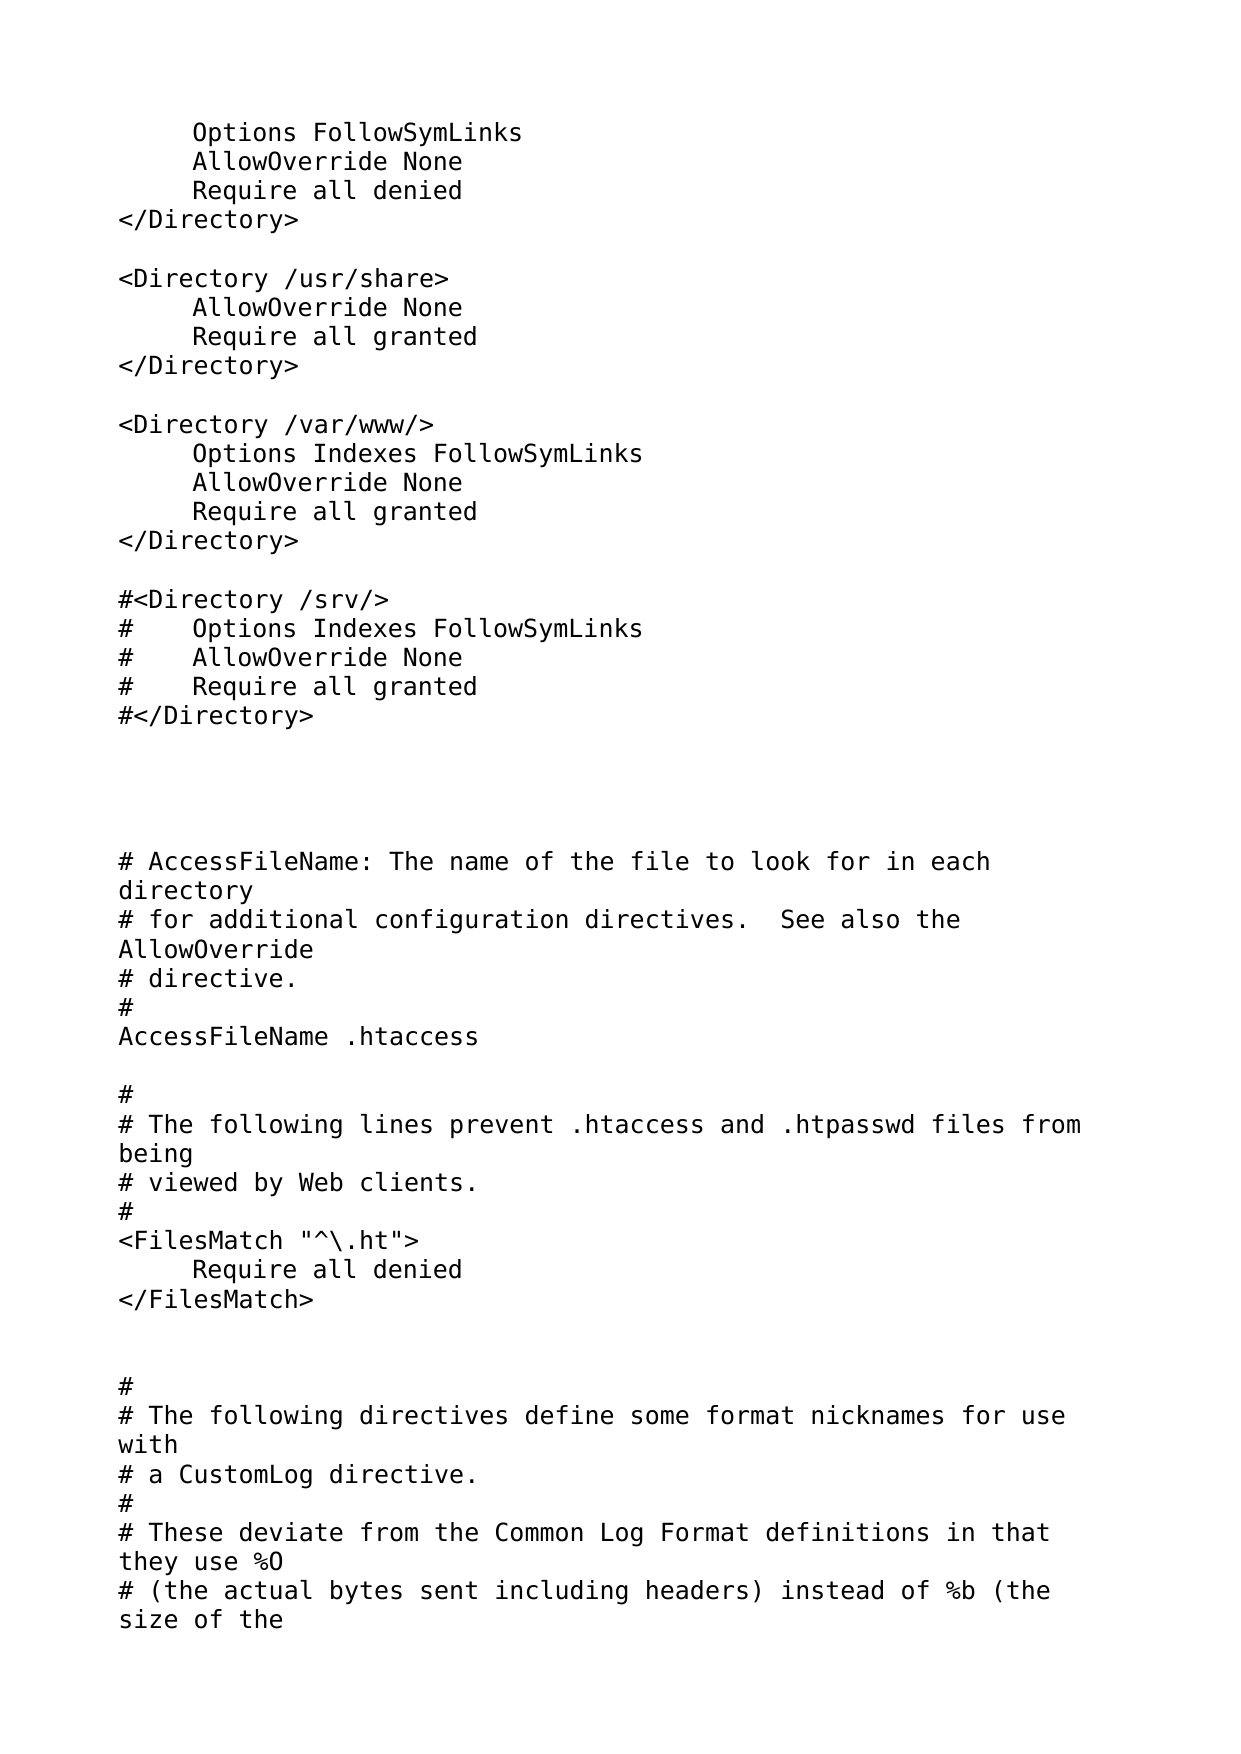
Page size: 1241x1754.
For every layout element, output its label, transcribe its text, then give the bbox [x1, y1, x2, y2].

text Options FollowSymLinks AllowOverride None Require all denied </Directory> <Directory /usr/share> AllowOverride None Require all granted </Directory> <Directory /var/www/> Options Indexes FollowSymLinks AllowOverride None Require all granted </Directory> #<Directory /srv/> # Options Indexes FollowSymLinks # AllowOverride None # Require all granted #</Directory> # AccessFileName: The name of the file to look for in each directory # for additional configuration directives. See also the AllowOverride # directive. # AccessFileName .htaccess # # The following lines prevent .htaccess and .htpasswd files from being # viewed by Web clients. # <FilesMatch "^\.ht"> Require all denied </FilesMatch> # # The following directives define some format nicknames for use with # a CustomLog directive. # # These deviate from the Common Log Format definitions in that they use %O # (the actual bytes sent including headers) instead of %b (the size of the [118, 118, 1122, 1635]
